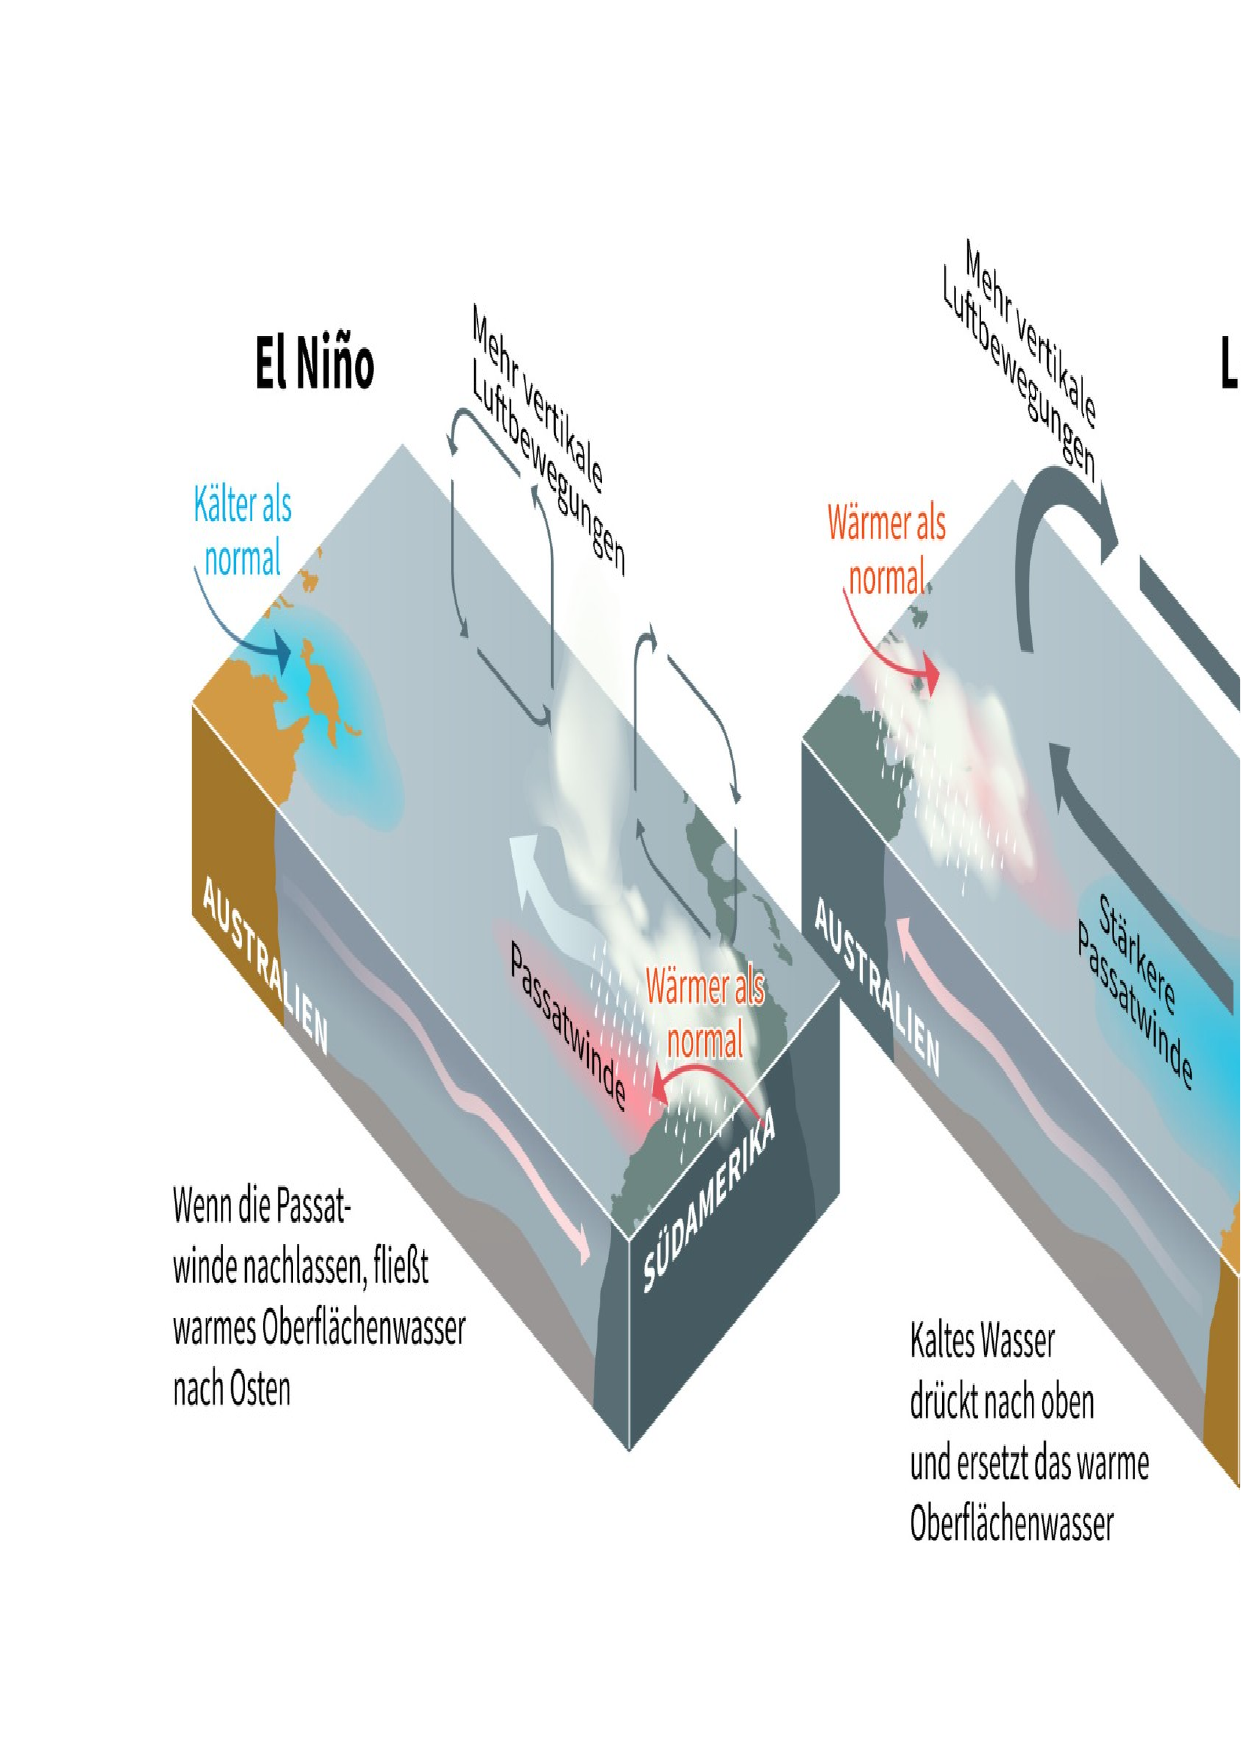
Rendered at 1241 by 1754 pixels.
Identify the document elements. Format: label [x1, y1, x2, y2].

picture [118, 118, 1241, 1620]
